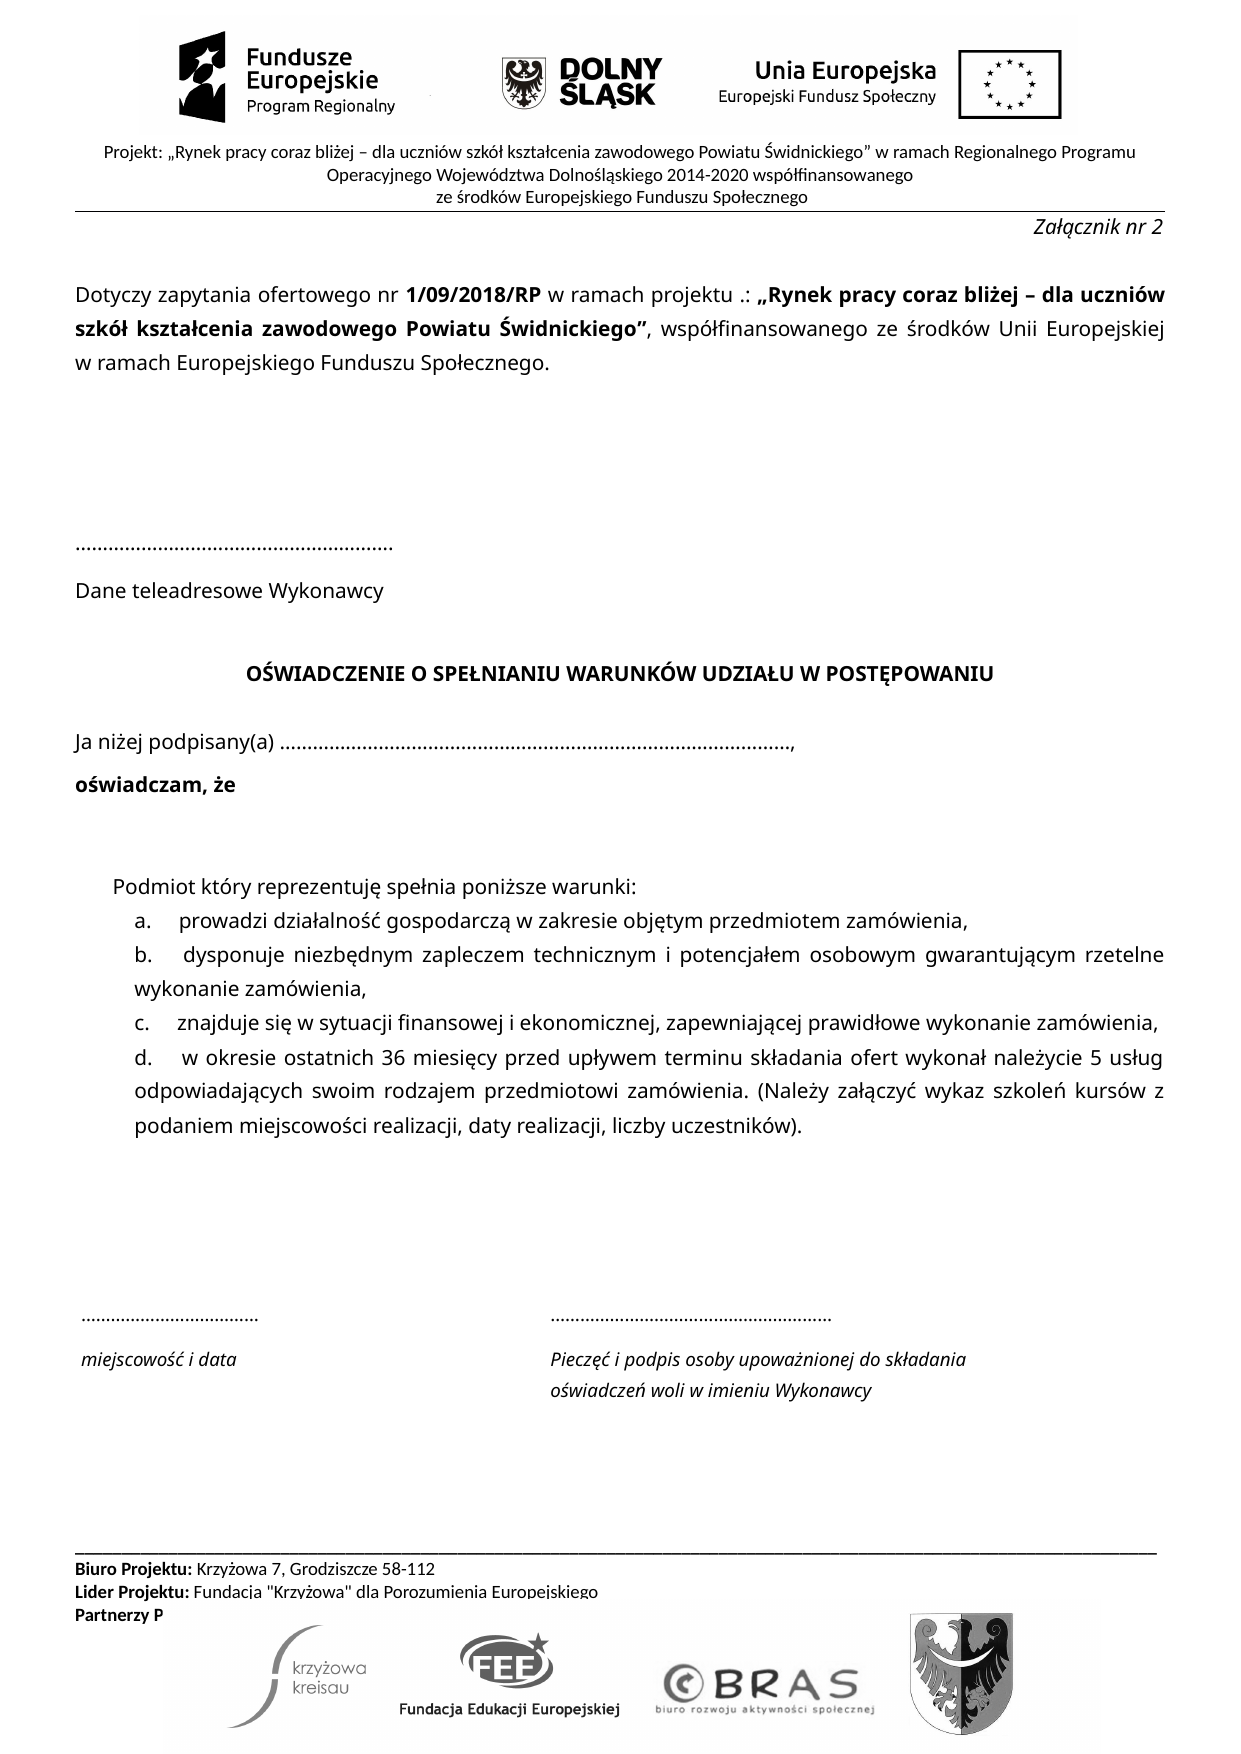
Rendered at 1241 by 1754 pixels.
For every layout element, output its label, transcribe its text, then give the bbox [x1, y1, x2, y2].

text Ja niżej podpisany(a) …………………………………………………………………………………, [75, 727, 1165, 756]
text OŚWIADCZENIE O SPEŁNIANIU WARUNKÓW UDZIAŁU W POSTĘPOWANIU [75, 659, 1165, 688]
text …………………………………………………. [75, 528, 1165, 556]
table_header ………………………………………………… Pieczęć i podpis osoby upoważnionej do składania oświadczeń woli w imieniu Wykonawcy [545, 1296, 1014, 1427]
text oświadczam, że [75, 770, 1165, 798]
text Dotyczy zapytania ofertowego nr 1/09/2018/RP w ramach projektu .: „Rynek pracy coraz bliżej – dla uczniów szkół kształcenia zawodowego Powiatu Świdnickiego”, współfinansowanego ze środków Unii Europejskiej w ramach Europejskiego Funduszu Społecznego. [75, 280, 1165, 376]
text Dane teleadresowe Wykonawcy [75, 577, 1165, 605]
text c. znajduje się w sytuacji finansowej i ekonomicznej, zapewniającej prawidłowe wykonanie zamówienia, [134, 1008, 1165, 1037]
text b. dysponuje niezbędnym zapleczem technicznym i potencjałem osobowym gwarantującym rzetelne wykonanie zamówienia, [134, 940, 1165, 1003]
text a. prowadzi działalność gospodarczą w zakresie objętym przedmiotem zamówienia, [134, 906, 1165, 935]
text Podmiot który reprezentuję spełnia poniższe warunki: [112, 872, 1165, 901]
text Załącznik nr 2 [75, 212, 1165, 240]
text d. w okresie ostatnich 36 miesięcy przed upływem terminu składania ofert wykonał należycie 5 usług odpowiadających swoim rodzajem przedmiotowi zamówienia. (Należy załączyć wykaz szkoleń kursów z podaniem miejscowości realizacji, daty realizacji, liczby uczestników). [134, 1043, 1165, 1139]
table_header ……………………………… miejscowość i data [75, 1296, 544, 1427]
